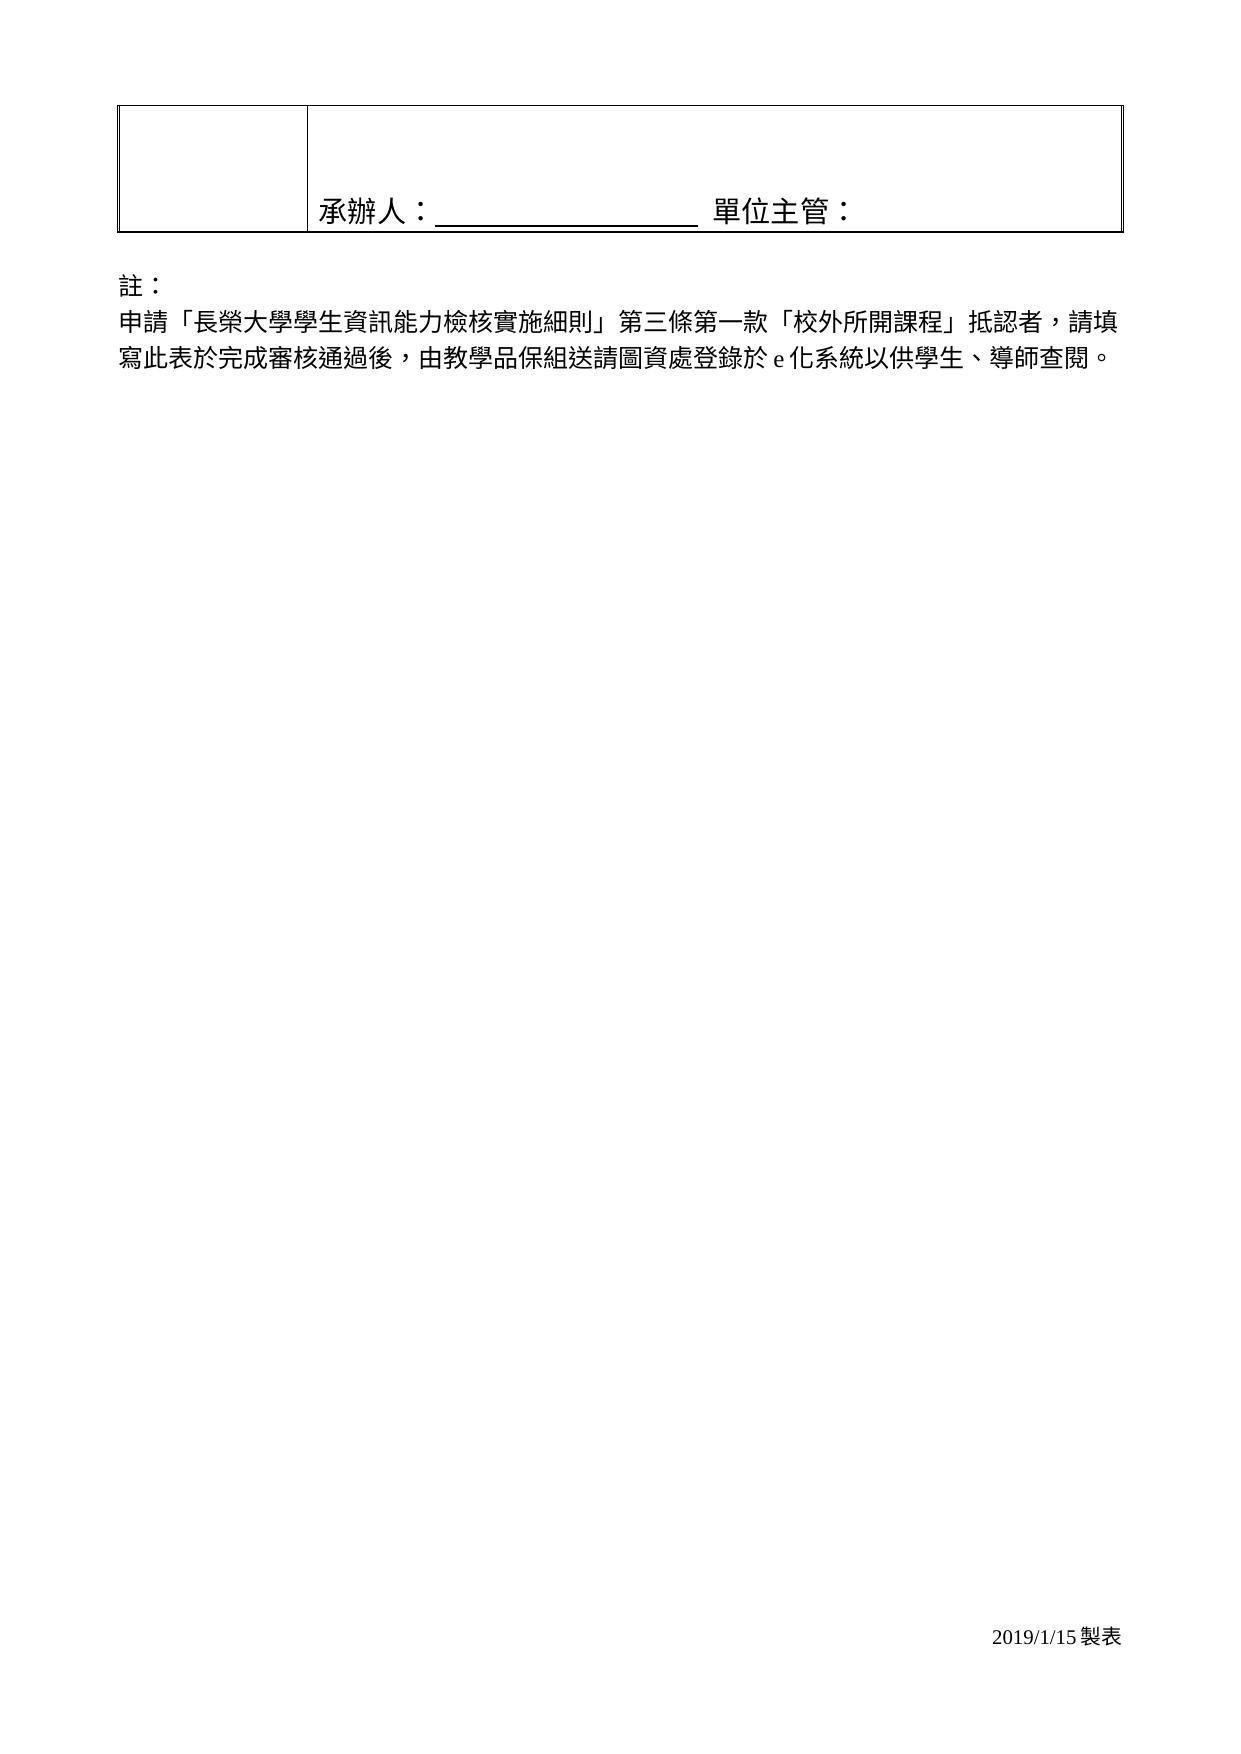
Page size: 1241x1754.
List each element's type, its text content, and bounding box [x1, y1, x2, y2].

text 申請「長榮大學學生資訊能力檢核實施細則」第三條第一款「校外所開課程」抵認者，請填寫此表於完成審核通過後，由教學品保組送請圖資處登錄於e化系統以供學生、導師查閱。 [118, 302, 1122, 375]
table_cell 承辦人： 單位主管： [308, 106, 1121, 231]
text 註： [118, 266, 1122, 302]
table_cell [120, 106, 307, 231]
